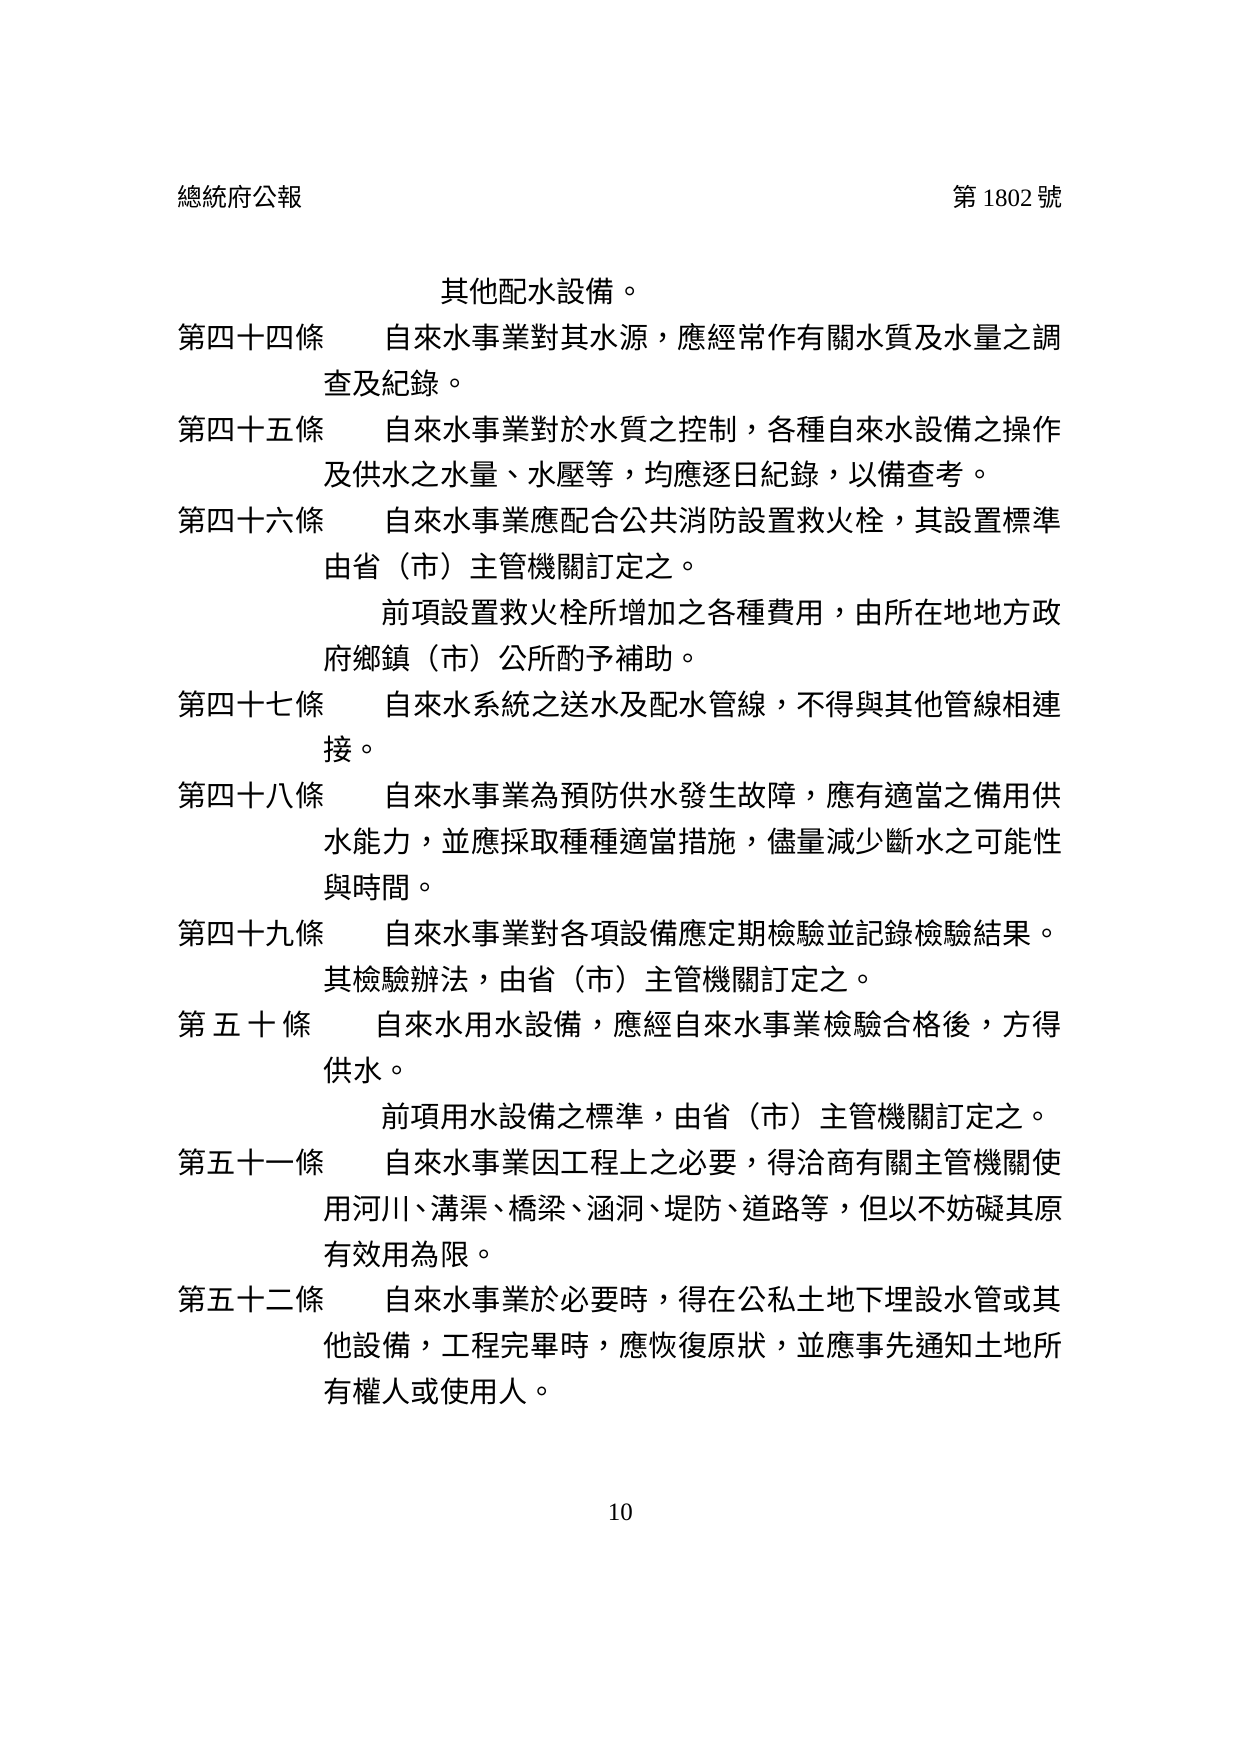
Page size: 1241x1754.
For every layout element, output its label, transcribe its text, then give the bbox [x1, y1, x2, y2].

text 第四十九條 自來水事業對各項設備應定期檢驗並記錄檢驗結果。其檢驗辦法，由省（市）主管機關訂定之。 [177, 907, 1063, 999]
text 前項設置救火栓所增加之各種費用，由所在地地方政府鄉鎮（市）公所酌予補助。 [323, 587, 1063, 678]
text 前項用水設備之標準，由省（市）主管機關訂定之。 [323, 1091, 1063, 1137]
text 第四十六條 自來水事業應配合公共消防設置救火栓，其設置標準由省（市）主管機關訂定之。 [177, 495, 1063, 587]
text 第四十七條 自來水系統之送水及配水管線，不得與其他管線相連接。 [177, 678, 1063, 770]
text 第四十八條 自來水事業為預防供水發生故障，應有適當之備用供水能力，並應採取種種適當措施，儘量減少斷水之可能性與時間。 [177, 770, 1063, 907]
text 第五十一條 自來水事業因工程上之必要，得洽商有關主管機關使用河川、溝渠、橋梁、涵洞、堤防、道路等，但以不妨礙其原有效用為限。 [177, 1137, 1063, 1274]
text 第四十四條 自來水事業對其水源，應經常作有關水質及水量之調查及紀錄。 [177, 312, 1063, 403]
text 第四十五條 自來水事業對於水質之控制，各種自來水設備之操作，及供水之水量、水壓等，均應逐日紀錄，以備查考。 [177, 403, 1063, 495]
text 其他配水設備。 [381, 266, 1063, 312]
text 第五十二條 自來水事業於必要時，得在公私土地下埋設水管或其他設備，工程完畢時，應恢復原狀，並應事先通知土地所有權人或使用人。 [177, 1274, 1063, 1412]
text 第五十條 自來水用水設備，應經自來水事業檢驗合格後，方得供水。 [177, 999, 1063, 1091]
